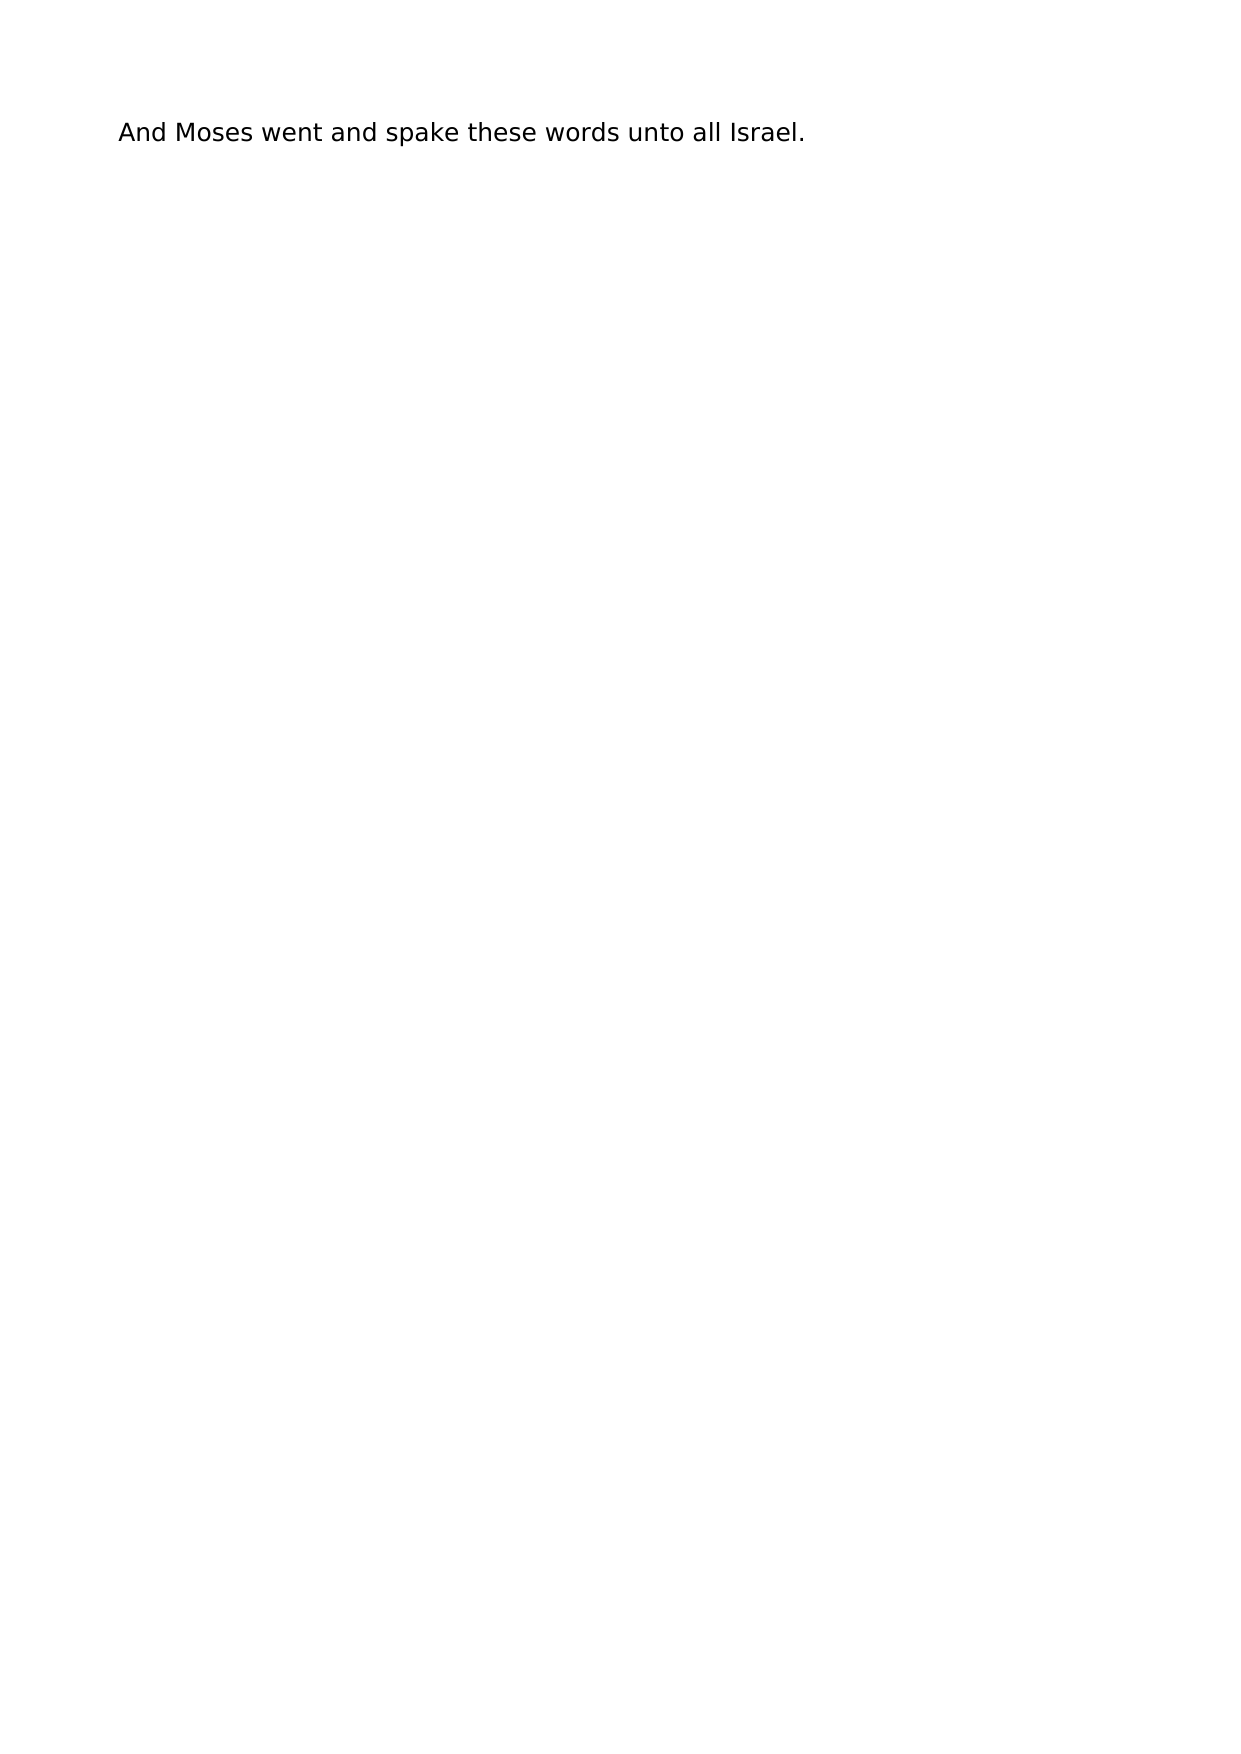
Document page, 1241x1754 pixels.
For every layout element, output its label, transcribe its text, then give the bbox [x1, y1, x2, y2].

text And Moses went and spake these words unto all Israel. [118, 118, 1122, 147]
